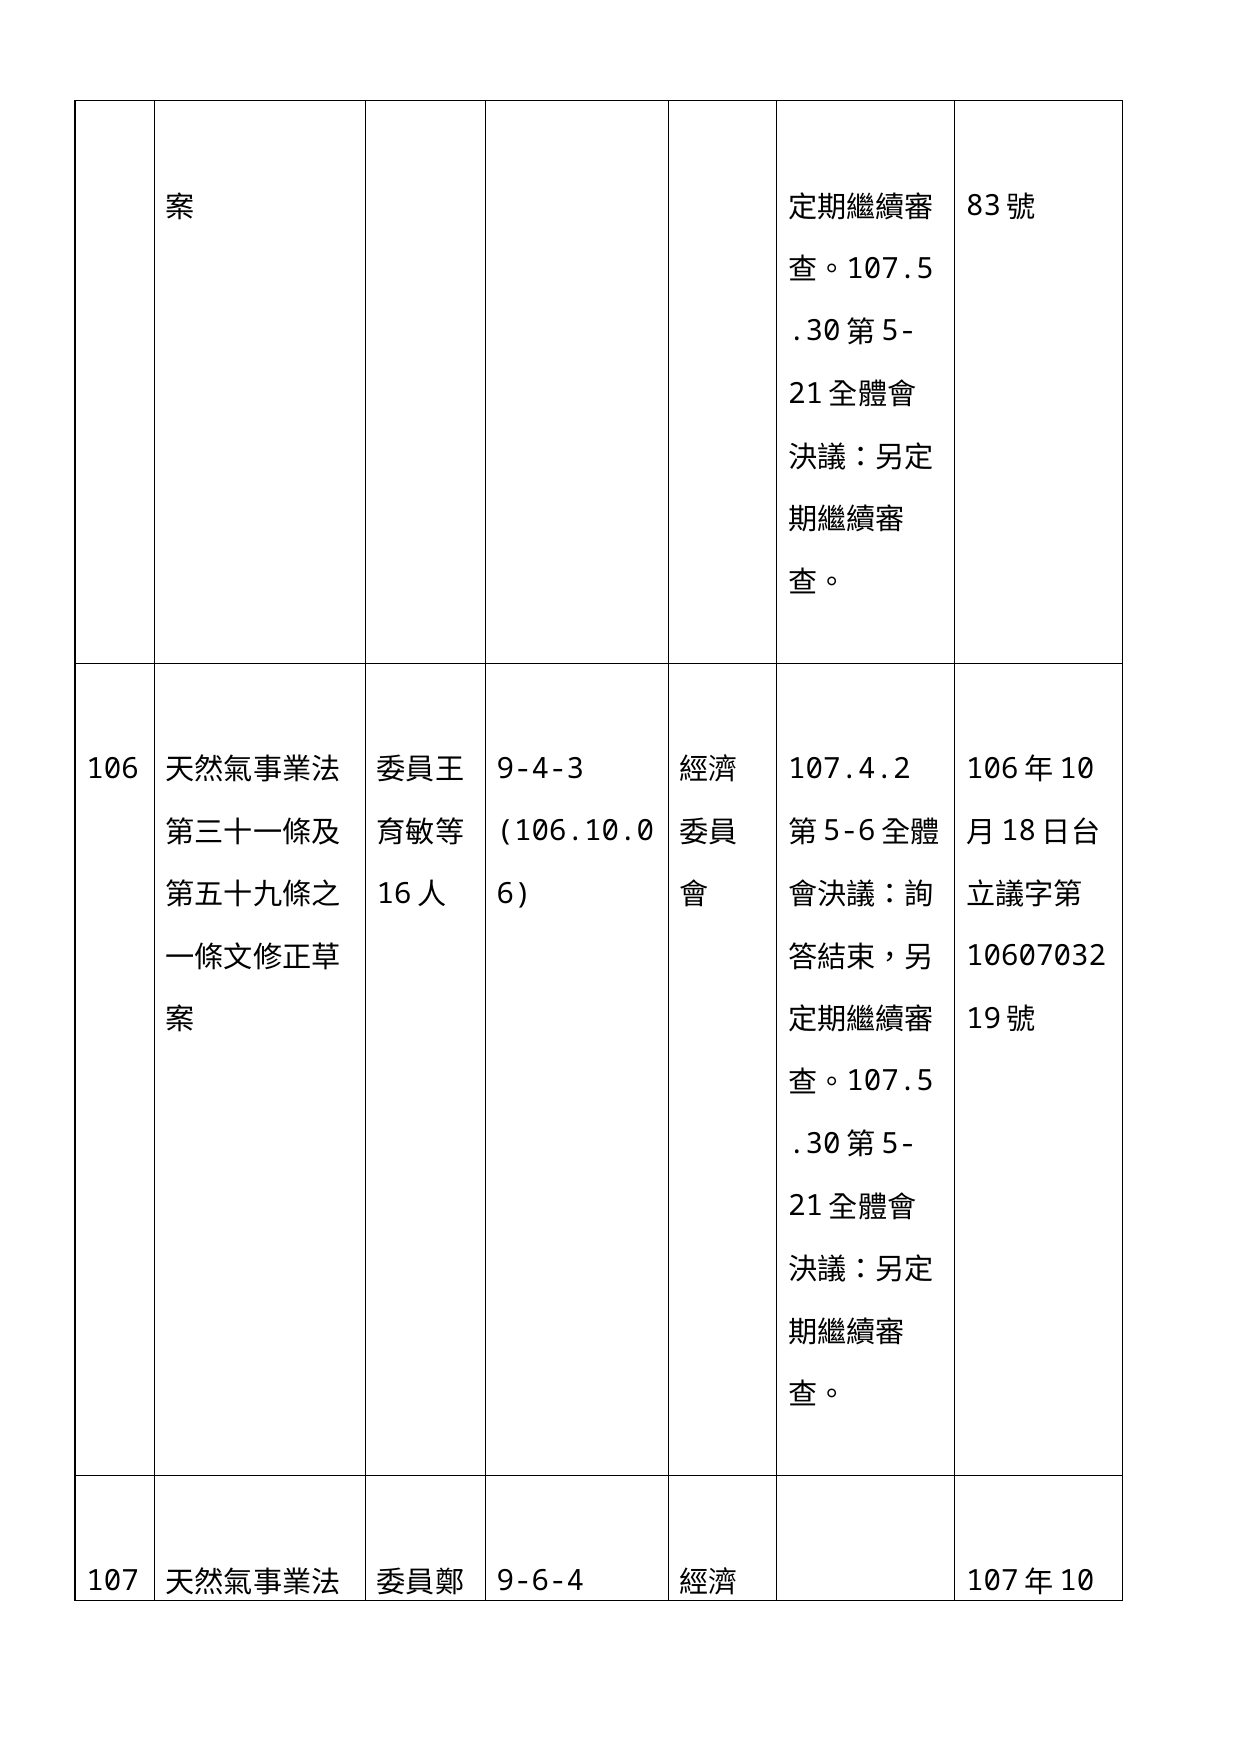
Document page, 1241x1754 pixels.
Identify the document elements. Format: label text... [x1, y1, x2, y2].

table_cell [76, 101, 154, 663]
table_cell [366, 101, 485, 663]
table_cell 定期繼續審查。107.5.30第5-21全體會決議：另定期繼續審查。 [777, 101, 954, 663]
table_cell 經濟 [669, 1476, 776, 1600]
table_cell 案 [155, 101, 365, 663]
table_cell 委員鄭 [366, 1476, 485, 1600]
table_cell 天然氣事業法第三十一條及第五十九條之一條文修正草案 [155, 664, 365, 1475]
table_cell 經濟委員會 [669, 664, 776, 1475]
table_cell 委員王育敏等16人 [366, 664, 485, 1475]
table_cell 9-6-4 [486, 1476, 668, 1600]
table_cell 天然氣事業法 [155, 1476, 365, 1600]
table_cell 106年10月18日台立議字第1060703219號 [955, 664, 1122, 1475]
table_cell [777, 1476, 954, 1600]
table_cell 9-4-3 (106.10.06) [486, 664, 668, 1475]
table_cell 83號 [955, 101, 1122, 663]
table_cell 107 [76, 1476, 154, 1600]
table_cell [669, 101, 776, 663]
table_cell 106 [76, 664, 154, 1475]
table_cell [486, 101, 668, 663]
table_cell 107年10 [955, 1476, 1122, 1600]
table_cell 107.4.2第5-6全體會決議：詢答結束，另定期繼續審查。107.5.30第5-21全體會決議：另定期繼續審查。 [777, 664, 954, 1475]
